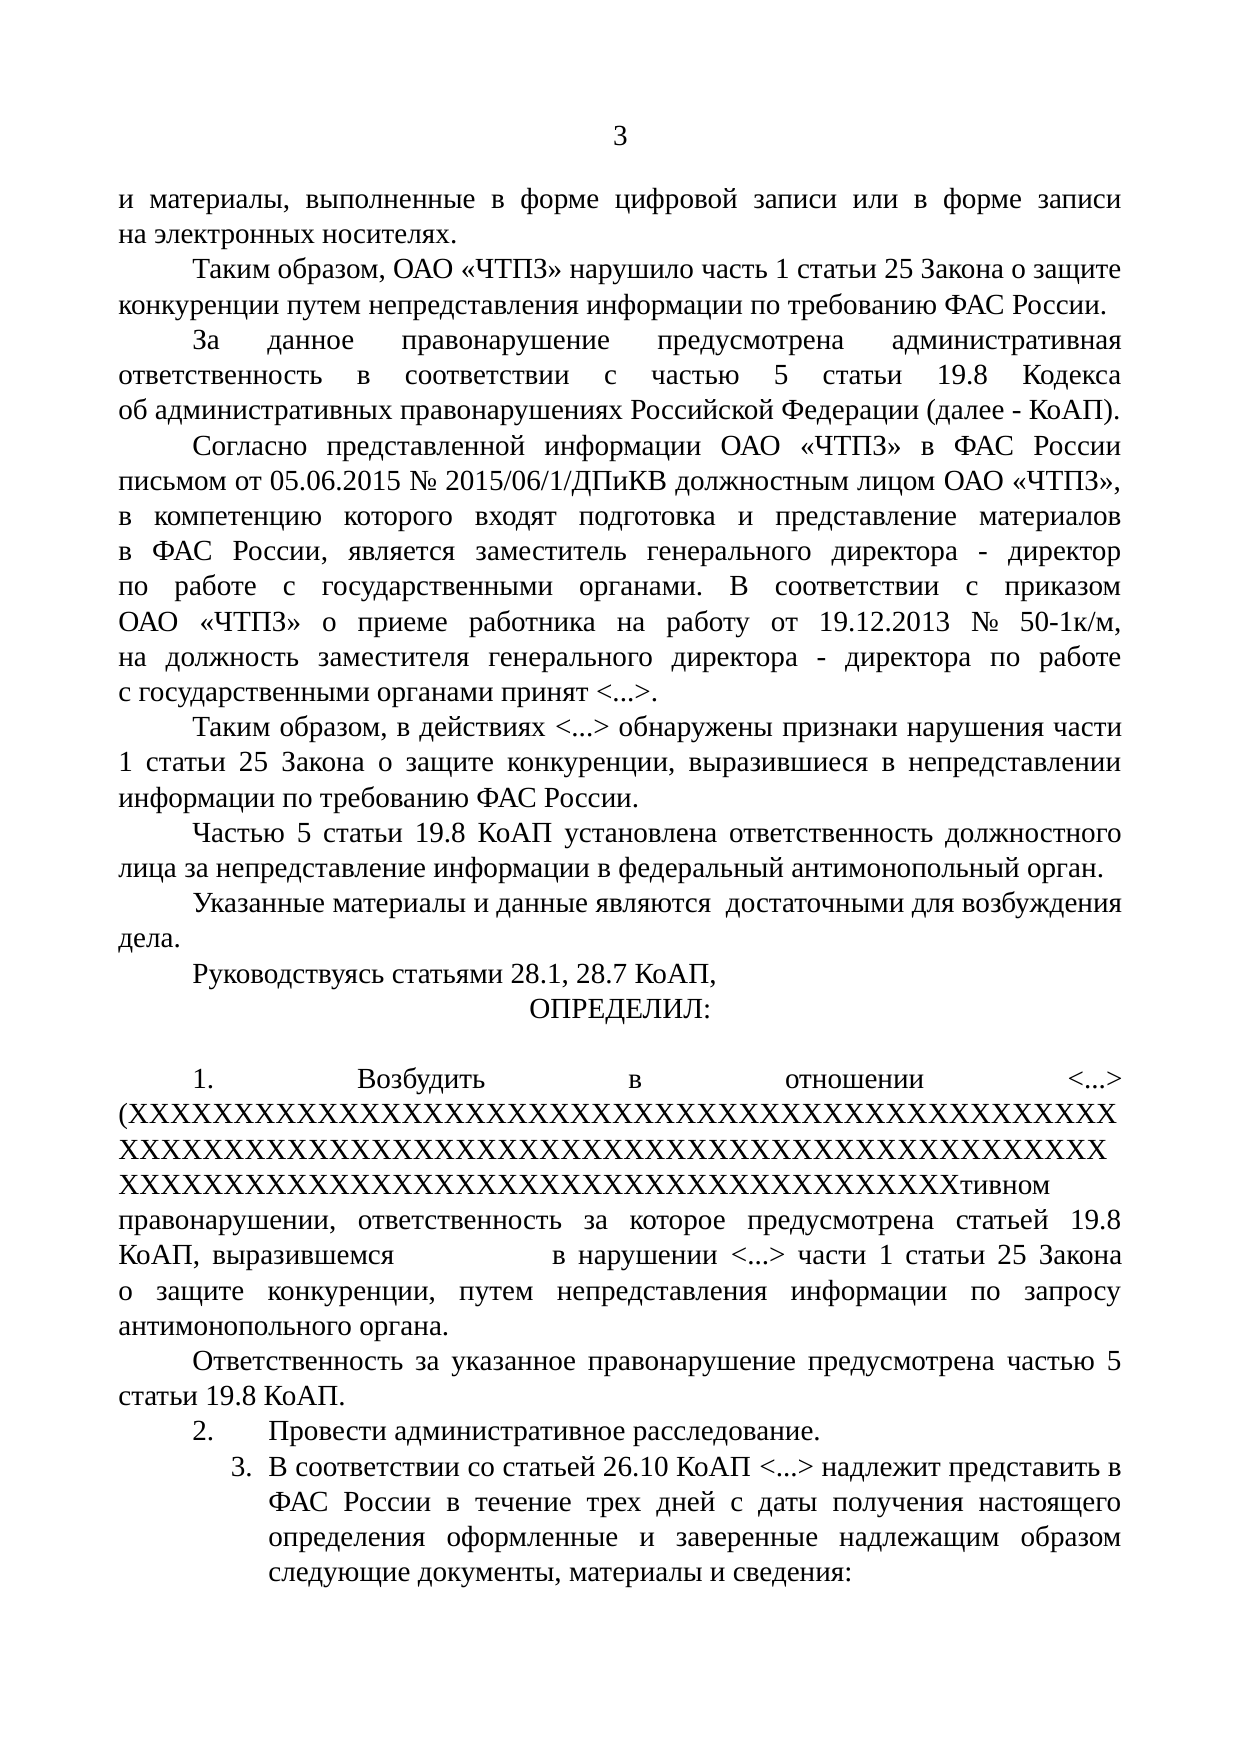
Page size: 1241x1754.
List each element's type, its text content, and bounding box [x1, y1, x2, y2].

text 1. Возбудить в отношении <...> (XXXXXXXXXXXXXXXXXXXXXXXXXXXXXXXXXXXXXXXXXXXXXXXXXXXXXXXXXXXXXXXXXXXXXXXXXXXXXXXXXXXXXXXXXXXXXXXXXXXXXXXXXXXXXXXXXXXXXXXXXXXXXXXXXXXXXXтивном правонарушении, ответственность за которое предусмотрена статьей 19.8 КоАП, выразившемся в нарушении <...> части 1 статьи 25 Закона о защите конкуренции, путем непредставления информации по запросу антимонопольного органа. [118, 1061, 1122, 1341]
text Согласно представленной информации ОАО «ЧТПЗ» в ФАС России письмом от 05.06.2015 № 2015/06/1/ДПиКВ должностным лицом ОАО «ЧТПЗ», в компетенцию которого входят подготовка и представление материалов в ФАС России, является заместитель генерального директора - директор по работе с государственными органами. В соответствии с приказом ОАО «ЧТПЗ» о приеме работника на работу от 19.12.2013 № 50-1к/м, на должность заместителя генерального директора - директора по работе с государственными органами принят <...>. [118, 428, 1122, 708]
text Таким образом, ОАО «ЧТПЗ» нарушило часть 1 статьи 25 Закона о защите конкуренции путем непредставления информации по требованию ФАС России. [118, 252, 1122, 320]
text Частью 5 статьи 19.8 КоАП установлена ответственность должностного лица за непредставление информации в федеральный антимонопольный орган. [118, 815, 1122, 884]
text За данное правонарушение предусмотрена административная ответственность в соответствии с частью 5 статьи 19.8 Кодекса об административных правонарушениях Российской Федерации (далее - КоАП). [118, 322, 1122, 426]
list Провести административное расследование. [118, 1413, 1122, 1447]
text Ответственность за указанное правонарушение предусмотрена частью 5 статьи 19.8 КоАП. [118, 1343, 1122, 1412]
text и материалы, выполненные в форме цифровой записи или в форме записи на электронных носителях. [118, 181, 1122, 250]
text ОПРЕДЕЛИЛ: [118, 991, 1122, 1024]
list В соответствии со статьей 26.10 КоАП <...> надлежит представить в ФАС России в течение трех дней с даты получения настоящего определения оформленные и заверенные надлежащим образом следующие документы, материалы и сведения: [231, 1449, 1122, 1588]
text Таким образом, в действиях <...> обнаружены признаки нарушения части 1 статьи 25 Закона о защите конкуренции, выразившиеся в непредставлении информации по требованию ФАС России. [118, 709, 1122, 813]
text Указанные материалы и данные являются достаточными для возбуждения дела. [118, 885, 1122, 954]
text Руководствуясь статьями 28.1, 28.7 КоАП, [118, 956, 1122, 989]
